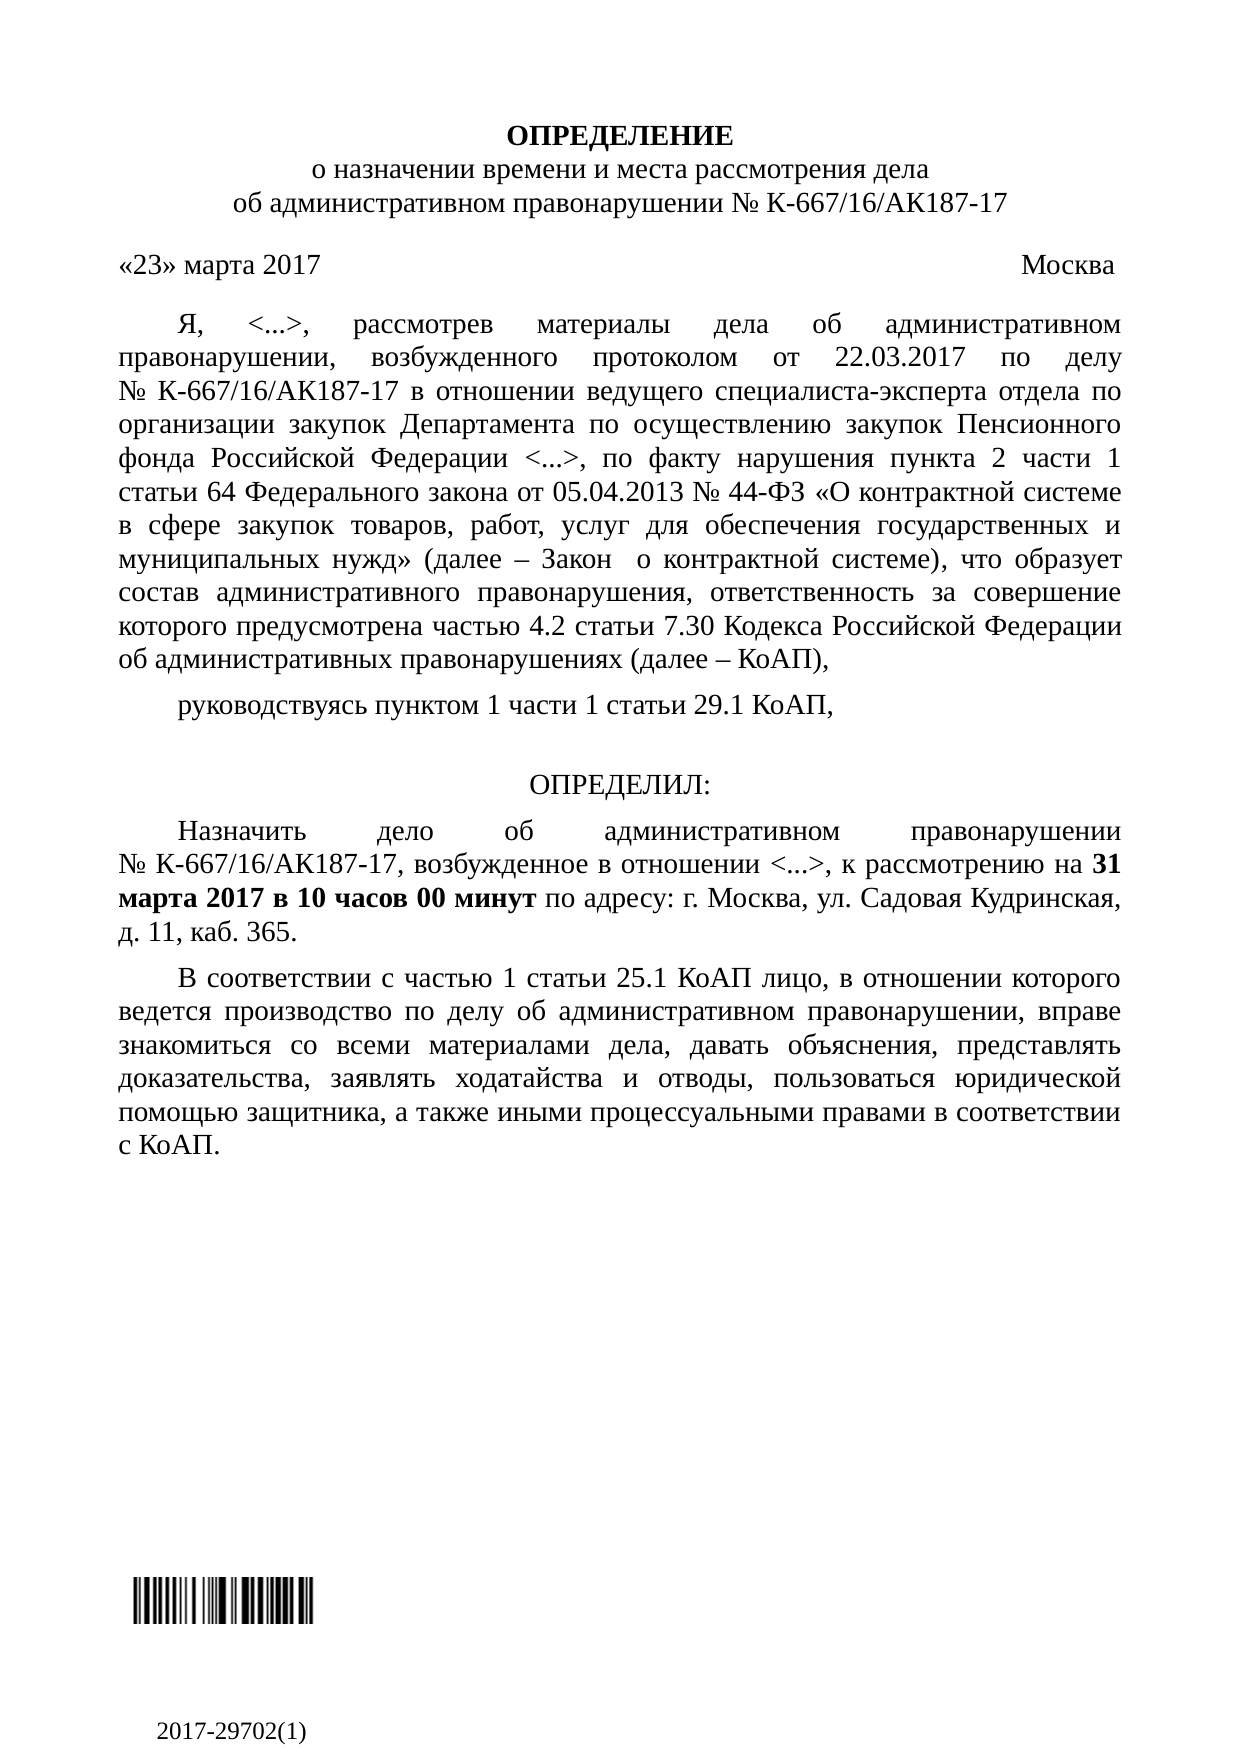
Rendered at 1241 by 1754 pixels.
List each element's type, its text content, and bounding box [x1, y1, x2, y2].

text Назначить дело об административном правонарушении № К-667/16/АК187-17, возбужденное в отношении <...>, к рассмотрению на 31 марта 2017 в 10 часов 00 минут по адресу: г. Москва, ул. Садовая Кудринская, д. 11, каб. 365. [118, 813, 1122, 947]
picture [118, 1577, 331, 1624]
text Я, <...>, рассмотрев материалы дела об административном правонарушении, возбужденного протоколом от 22.03.2017 по делу № К-667/16/АК187-17 в отношении ведущего специалиста-эксперта отдела по организации закупок Департамента по осуществлению закупок Пенсионного фонда Российской Федерации <...>, по факту нарушения пункта 2 части 1 статьи 64 Федерального закона от 05.04.2013 № 44-ФЗ «О контрактной системе в сфере закупок товаров, работ, услуг для обеспечения государственных и муниципальных нужд» (далее – Закон о контрактной системе), что образует состав административного правонарушения, ответственность за совершение которого предусмотрена частью 4.2 статьи 7.30 Кодекса Российской Федерации об административных правонарушениях (далее – КоАП), [118, 306, 1122, 675]
text В соответствии с частью 1 статьи 25.1 КоАП лицо, в отношении которого ведется производство по делу об административном правонарушении, вправе знакомиться со всеми материалами дела, давать объяснения, представлять доказательства, заявлять ходатайства и отводы, пользоваться юридической помощью защитника, а также иными процессуальными правами в соответствии с КоАП. [118, 960, 1122, 1161]
text о назначении времени и места рассмотрения дела [118, 152, 1122, 185]
subtitle ОПРЕДЕЛЕНИЕ [118, 118, 1122, 152]
text ОПРЕДЕЛИЛ: [118, 767, 1122, 801]
text руководствуясь пунктом 1 части 1 статьи 29.1 КоАП, [118, 687, 1122, 721]
text «23» марта 2017 Москва [118, 247, 1122, 281]
text об административном правонарушении № К-667/16/АК187-17 [118, 185, 1122, 219]
